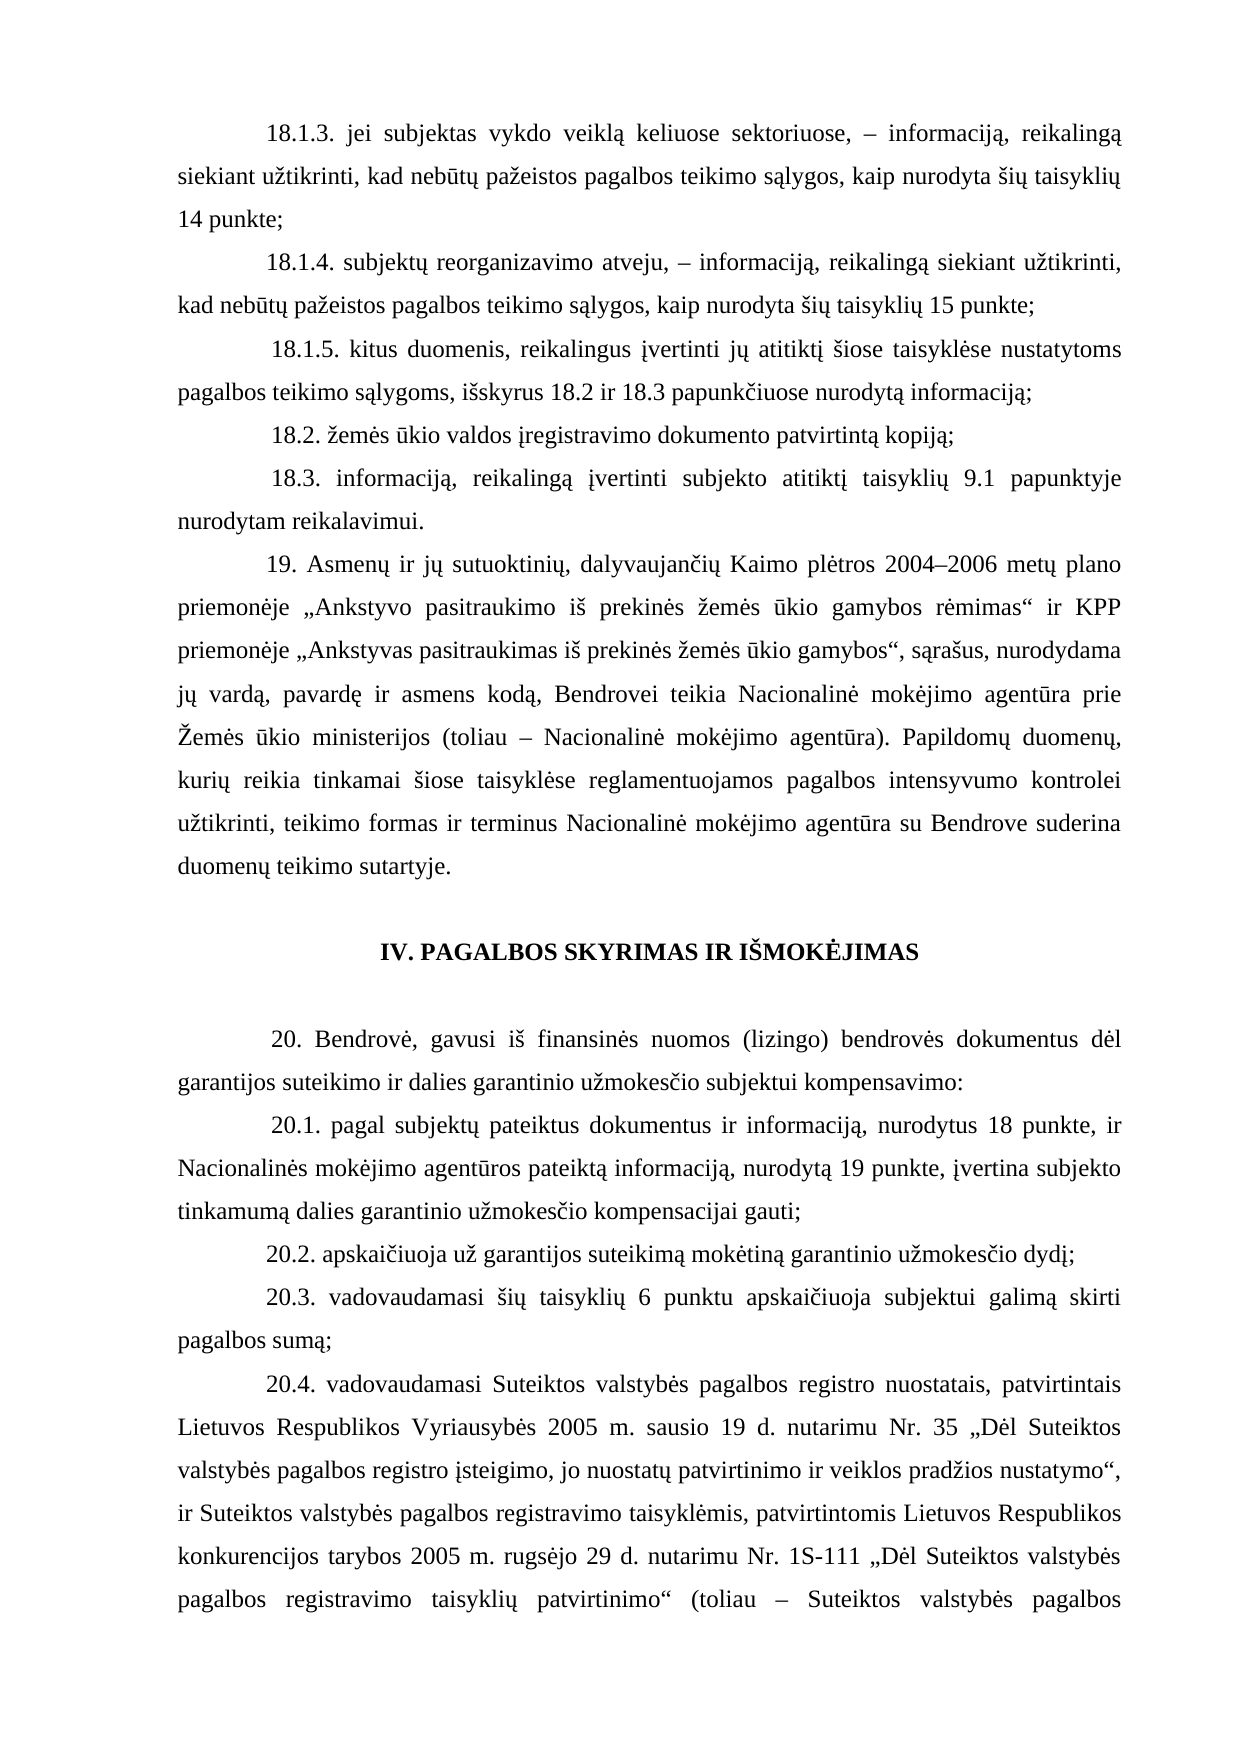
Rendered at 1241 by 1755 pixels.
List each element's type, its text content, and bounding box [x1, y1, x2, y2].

text 18.3. informaciją, reikalingą įvertinti subjekto atitiktį taisyklių 9.1 papunktyje nurodytam reikalavimui. [177, 463, 1122, 535]
text 20.4. vadovaudamasi Suteiktos valstybės pagalbos registro nuostatais, patvirtintais Lietuvos Respublikos Vyriausybės 2005 m. sausio 19 d. nutarimu Nr. 35 „Dėl Suteiktos valstybės pagalbos registro įsteigimo, jo nuostatų patvirtinimo ir veiklos pradžios nustatymo“, ir Suteiktos valstybės pagalbos registravimo taisyklėmis, patvirtintomis Lietuvos Respublikos konkurencijos tarybos 2005 m. rugsėjo 29 d. nutarimu Nr. 1S-111 „Dėl Suteiktos valstybės pagalbos registravimo taisyklių patvirtinimo“ (toliau – Suteiktos valstybės pagalbos [177, 1369, 1122, 1613]
text 20.2. apskaičiuoja už garantijos suteikimą mokėtiną garantinio užmokesčio dydį; [177, 1239, 1122, 1268]
text IV. PAGALBOS SKYRIMAS IR IŠMOKĖJIMAS [177, 937, 1122, 966]
text 18.1.5. kitus duomenis, reikalingus įvertinti jų atitiktį šiose taisyklėse nustatytoms pagalbos teikimo sąlygoms, išskyrus 18.2 ir 18.3 papunkčiuose nurodytą informaciją; [177, 334, 1122, 406]
text 18.1.3. jei subjektas vykdo veiklą keliuose sektoriuose, – informaciją, reikalingą siekiant užtikrinti, kad nebūtų pažeistos pagalbos teikimo sąlygos, kaip nurodyta šių taisyklių 14 punkte; [177, 118, 1122, 233]
text 20.3. vadovaudamasi šių taisyklių 6 punktu apskaičiuoja subjektui galimą skirti pagalbos sumą; [177, 1282, 1122, 1354]
text 20. Bendrovė, gavusi iš finansinės nuomos (lizingo) bendrovės dokumentus dėl garantijos suteikimo ir dalies garantinio užmokesčio subjektui kompensavimo: [177, 1024, 1122, 1096]
text 18.2. žemės ūkio valdos įregistravimo dokumento patvirtintą kopiją; [177, 420, 1122, 449]
text 20.1. pagal subjektų pateiktus dokumentus ir informaciją, nurodytus 18 punkte, ir Nacionalinės mokėjimo agentūros pateiktą informaciją, nurodytą 19 punkte, įvertina subjekto tinkamumą dalies garantinio užmokesčio kompensacijai gauti; [177, 1110, 1122, 1225]
text 19. Asmenų ir jų sutuoktinių, dalyvaujančių Kaimo plėtros 2004–2006 metų plano priemonėje „Ankstyvo pasitraukimo iš prekinės žemės ūkio gamybos rėmimas“ ir KPP priemonėje „Ankstyvas pasitraukimas iš prekinės žemės ūkio gamybos“, sąrašus, nurodydama jų vardą, pavardę ir asmens kodą, Bendrovei teikia Nacionalinė mokėjimo agentūra prie Žemės ūkio ministerijos (toliau – Nacionalinė mokėjimo agentūra). Papildomų duomenų, kurių reikia tinkamai šiose taisyklėse reglamentuojamos pagalbos intensyvumo kontrolei užtikrinti, teikimo formas ir terminus Nacionalinė mokėjimo agentūra su Bendrove suderina duomenų teikimo sutartyje. [177, 549, 1122, 880]
text 18.1.4. subjektų reorganizavimo atveju, – informaciją, reikalingą siekiant užtikrinti, kad nebūtų pažeistos pagalbos teikimo sąlygos, kaip nurodyta šių taisyklių 15 punkte; [177, 247, 1122, 319]
